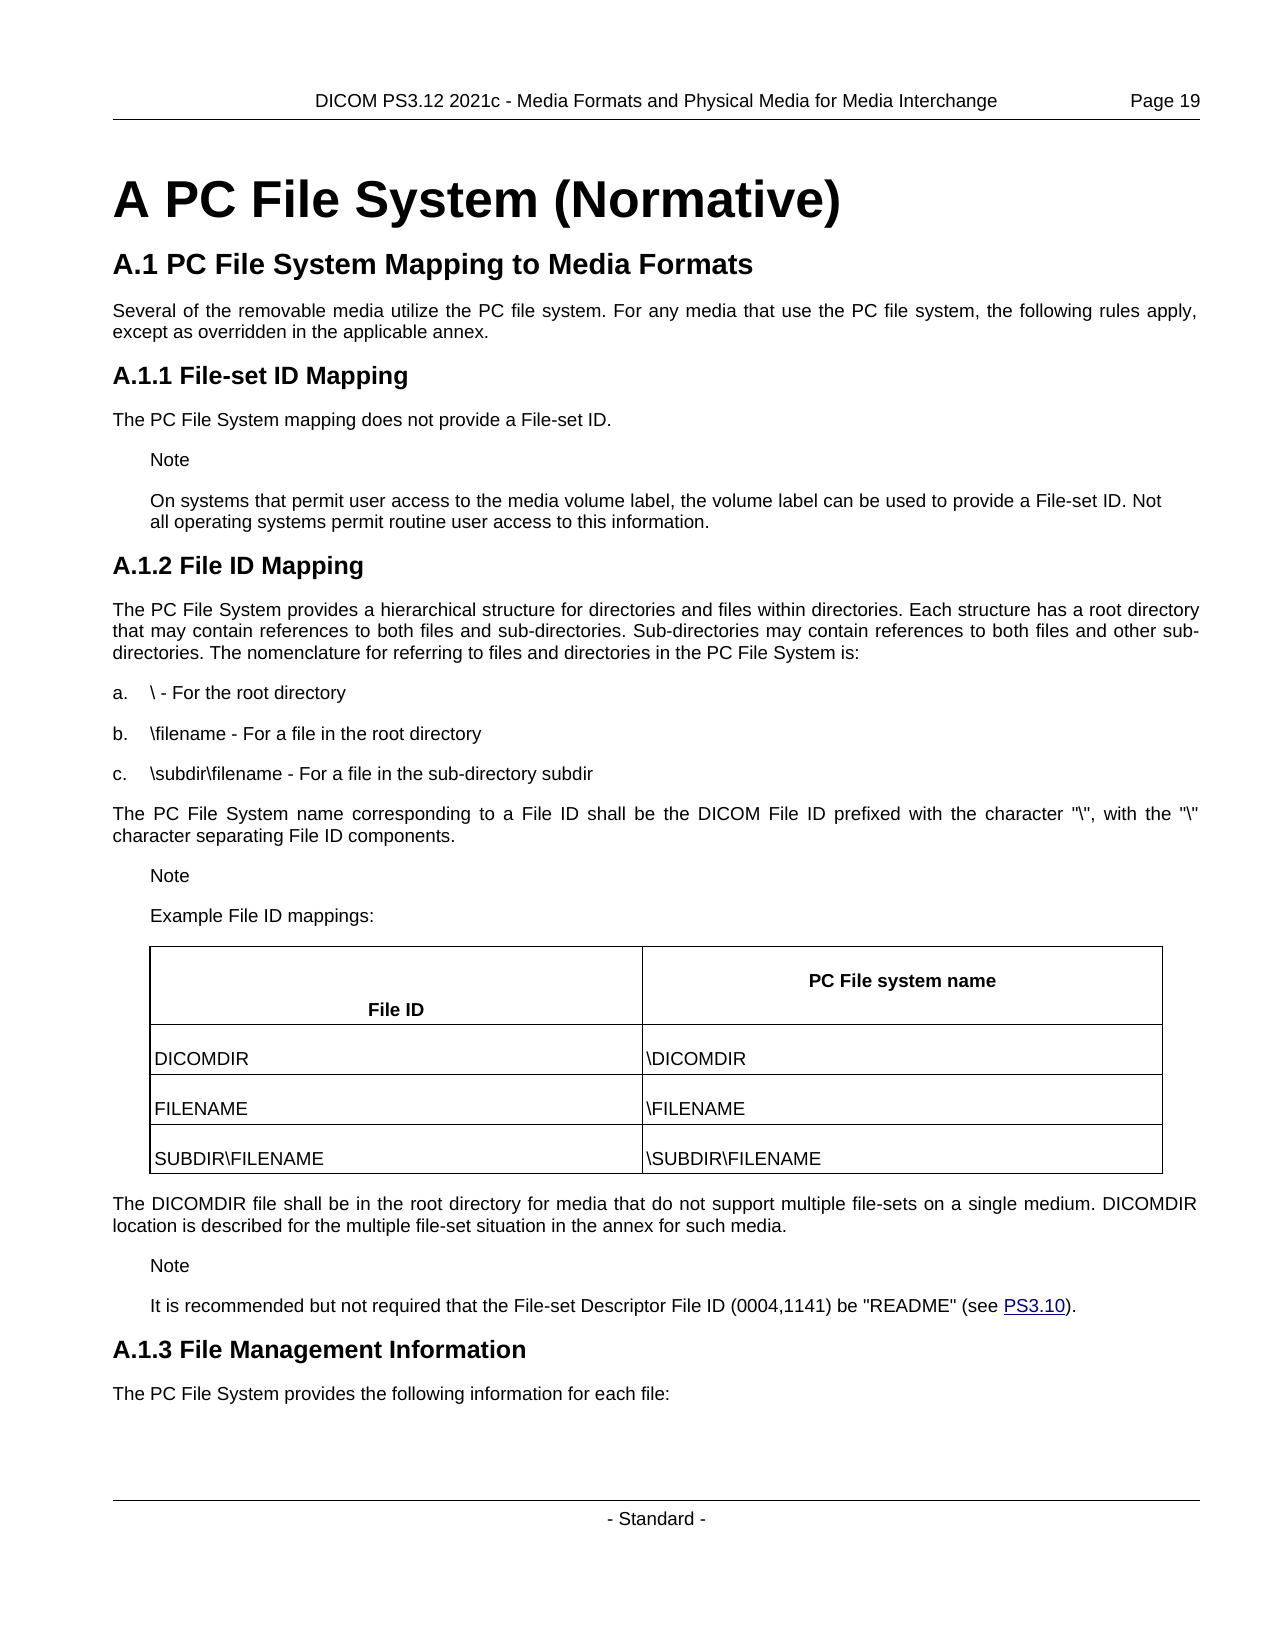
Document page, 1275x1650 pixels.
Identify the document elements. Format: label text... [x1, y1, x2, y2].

text c. \subdir\filename - For a file in the sub-directory subdir [112, 763, 1200, 784]
text A PC File System (Normative) [112, 169, 1200, 228]
table_cell SUBDIR\FILENAME [151, 1125, 642, 1173]
text The DICOMDIR file shall be in the root directory for media that do not support multiple file-sets on a single medium. DICOMDIR location is described for the multiple file-set situation in the annex for such media. [112, 1193, 1200, 1236]
text Note [150, 1255, 1162, 1276]
text Note [150, 865, 1162, 887]
table_cell \SUBDIR\FILENAME [643, 1125, 1162, 1173]
text Example File ID mappings: [150, 905, 1162, 927]
text The PC File System provides a hierarchical structure for directories and files within directories. Each structure has a root directory that may contain references to both files and sub-directories. Sub-directories may contain references to both files and other sub-directories. The nomenclature for referring to files and directories in the PC File System is: [112, 599, 1200, 663]
text a. \ - For the root directory [112, 682, 1200, 704]
text A.1.2 File ID Mapping [112, 551, 1200, 580]
text A.1.1 File-set ID Mapping [112, 361, 1200, 390]
text The PC File System mapping does not provide a File-set ID. [112, 409, 1200, 430]
table_cell \DICOMDIR [643, 1025, 1162, 1074]
table_cell FILENAME [151, 1075, 642, 1123]
text A.1 PC File System Mapping to Media Formats [112, 247, 1200, 281]
table_header PC File system name [643, 947, 1162, 1024]
text Note [150, 449, 1162, 471]
text b. \filename - For a file in the root directory [112, 722, 1200, 744]
text On systems that permit user access to the media volume label, the volume label can be used to provide a File-set ID. Not all operating systems permit routine user access to this information. [150, 489, 1162, 532]
text It is recommended but not required that the File-set Descriptor File ID (0004,1141) be "README" (see PS3.10). [150, 1295, 1162, 1317]
text Several of the removable media utilize the PC file system. For any media that use the PC file system, the following rules apply, except as overridden in the applicable annex. [112, 299, 1200, 342]
text A.1.3 File Management Information [112, 1335, 1200, 1364]
text The PC File System name corresponding to a File ID shall be the DICOM File ID prefixed with the character "\", with the "\" character separating File ID components. [112, 803, 1200, 846]
table_cell DICOMDIR [151, 1025, 642, 1074]
table_cell \FILENAME [643, 1075, 1162, 1123]
table_header File ID [151, 947, 642, 1024]
text The PC File System provides the following information for each file: [112, 1383, 1200, 1404]
